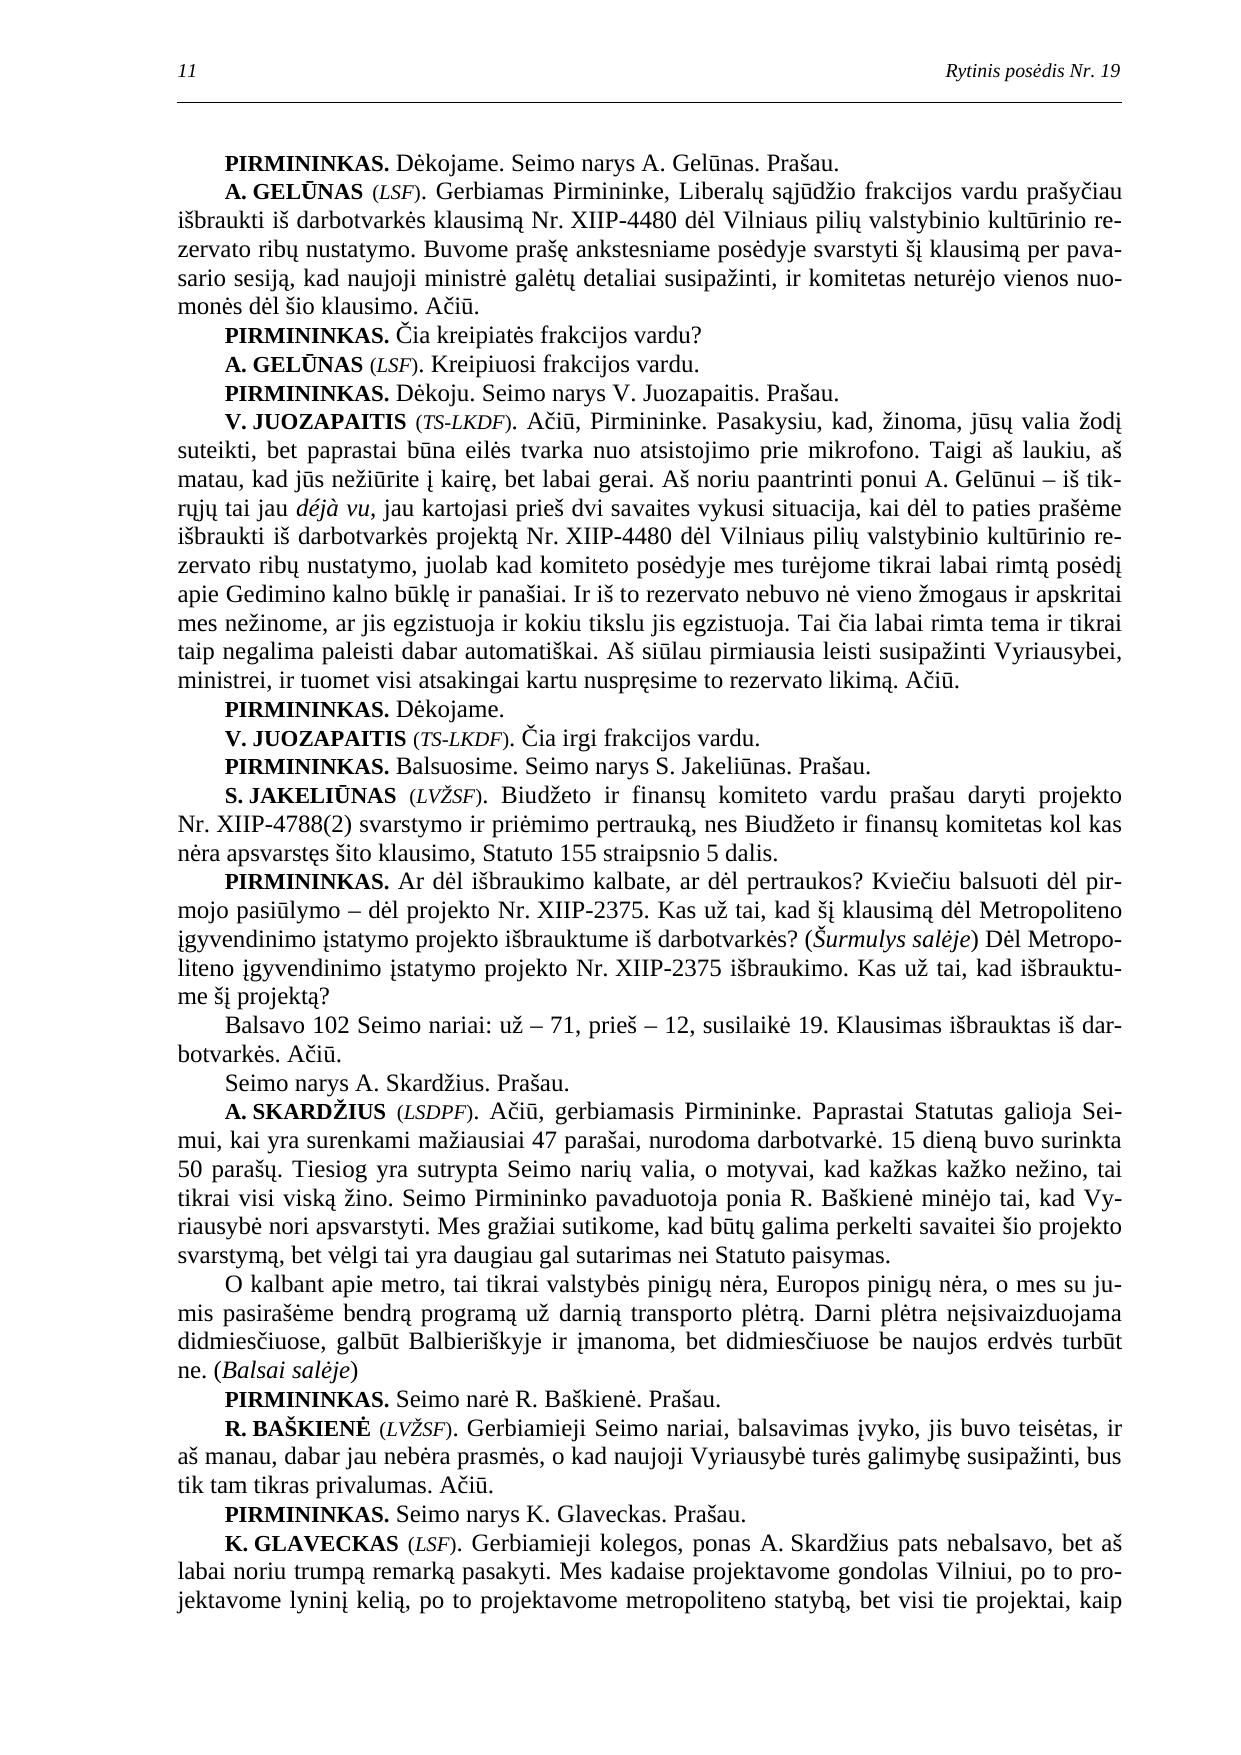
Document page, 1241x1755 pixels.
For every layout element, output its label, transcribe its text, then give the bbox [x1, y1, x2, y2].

text O kal­bant apie met­ro, tai tik­rai vals­ty­bės pi­ni­gų nė­ra, Eu­ro­pos pi­ni­gų nė­ra, o mes su ju­mis pa­si­ra­šė­me ben­drą pro­gra­mą už dar­nią trans­por­to plėt­rą. Dar­ni plėt­ra ne­įsi­vaiz­duo­ja­ma did­mies­čiuo­se, gal­būt Bal­bie­riš­ky­je ir įma­no­ma, bet did­mies­čiuo­se be nau­jos erd­vės tur­būt ne. (Bal­sai sa­lė­je) [177, 1269, 1122, 1384]
text PIRMININKAS. Ar dėl iš­brau­ki­mo kal­ba­te, ar dėl per­trau­kos? Kvie­čiu bal­suo­ti dėl pir­mo­jo pa­siū­ly­mo – dėl pro­jek­to Nr. XIIP-2375. Kas už tai, kad šį klau­si­mą dėl Met­ro­po­li­te­no įgy­ven­di­ni­mo įsta­ty­mo pro­jek­to iš­brauk­tu­me iš dar­bo­tvarkės? (Šur­mu­lys sa­lė­je) Dėl Met­ro­po­li­te­no įgy­ven­di­ni­mo įsta­ty­mo pro­jek­to Nr. XIIP-2375 iš­brau­ki­mo. Kas už tai, kad iš­brauk­tu­me šį pro­jek­tą? [177, 866, 1122, 1010]
text PIRMININKAS. Sei­mo na­rė R. Baš­kie­nė. Pra­šau. [177, 1384, 1122, 1413]
text A. GELŪNAS (LSF). Ger­bia­mas Pir­mi­nin­ke, Li­be­ra­lų są­jū­džio frak­ci­jos var­du pra­šy­čiau iš­brauk­ti iš dar­bo­tvarkės klau­si­mą Nr. XIIP-4480 dėl Vil­niaus pi­lių vals­ty­bi­nio kul­tū­ri­nio re­zer­va­to ri­bų nu­sta­ty­mo. Bu­vo­me pra­šę anks­tes­nia­me po­sė­dy­je svars­ty­ti šį klau­si­mą per pa­va­sa­rio se­si­ją, kad nau­jo­ji mi­nist­rė ga­lė­tų de­ta­liai su­si­pa­žin­ti, ir ko­mi­te­tas ne­tu­rė­jo vie­nos nuo­mo­nės dėl šio klau­si­mo. Ačiū. [177, 176, 1122, 320]
text PIRMININKAS. Sei­mo na­rys K. Gla­vec­kas. Pra­šau. [177, 1499, 1122, 1528]
text Bal­sa­vo 102 Sei­mo na­riai: už – 71, prieš – 12, su­si­lai­kė 19. Klau­si­mas iš­brauk­tas iš dar­bo­tvarkės. Ačiū. [177, 1010, 1122, 1068]
text A. GELŪNAS (LSF). Krei­piuo­si frak­ci­jos var­du. [177, 349, 1122, 378]
text PIRMININKAS. Bal­suo­si­me. Sei­mo na­rys S. Ja­ke­liū­nas. Pra­šau. [177, 751, 1122, 780]
text Sei­mo na­rys A. Skar­džius. Pra­šau. [177, 1068, 1122, 1096]
text PIRMININKAS. Dė­ko­ju. Sei­mo na­rys V. Juo­za­pai­tis. Pra­šau. [177, 378, 1122, 406]
text S. JAKELIŪNAS (LVŽSF). Biu­dže­to ir fi­nan­sų ko­mi­te­to var­du pra­šau da­ry­ti pro­jek­to Nr. XIIP-4788(2) svars­ty­mo ir pri­ėmi­mo per­trau­ką, nes Biu­dže­to ir fi­nan­sų ko­mi­te­tas kol kas nė­ra ap­svars­tęs ši­to klau­si­mo, Sta­tu­to 155 straips­nio 5 da­lis. [177, 780, 1122, 866]
text PIRMININKAS. Dė­ko­ja­me. Sei­mo na­rys A. Ge­lū­nas. Pra­šau. [177, 148, 1122, 176]
text V. JUOZAPAITIS (TS-LKDF). Ačiū, Pir­mi­nin­ke. Pa­sa­ky­siu, kad, ži­no­ma, jū­sų va­lia žo­dį su­teik­ti, bet pa­pras­tai bū­na ei­lės tvar­ka nuo at­si­sto­ji­mo prie mik­ro­fo­no. Tai­gi aš lau­kiu, aš ma­tau, kad jūs ne­žiū­ri­te į kai­rę, bet la­bai ge­rai. Aš no­riu pa­an­trin­ti po­nui A. Ge­lū­nui – iš tik­rų­jų tai jau déjà vu, jau kar­to­ja­si prieš dvi sa­vai­tes vy­ku­si si­tu­a­ci­ja, kai dėl to pa­ties pra­šė­me iš­brauk­ti iš dar­bo­tvarkės pro­jek­tą Nr. XIIP-4480 dėl Vil­niaus pi­lių vals­ty­bi­nio kul­tū­ri­nio re­zer­va­to ri­bų nu­sta­ty­mo, juo­lab kad ko­mi­te­to po­sė­dy­je mes tu­rė­jo­me tik­rai la­bai rim­tą po­sė­dį apie Ge­di­mi­no kal­no būk­lę ir pa­na­šiai. Ir iš to re­zer­va­to ne­bu­vo nė vie­no žmo­gaus ir ap­skri­tai mes ne­ži­no­me, ar jis eg­zis­tuo­ja ir ko­kiu tiks­lu jis eg­zis­tuo­ja. Tai čia la­bai rim­ta te­ma ir tik­rai taip ne­ga­li­ma pa­leis­ti da­bar au­to­ma­tiš­kai. Aš siū­lau pir­miau­sia leis­ti su­si­pa­žin­ti Vy­riau­sy­bei, mi­nist­rei, ir tuo­met vi­si at­sa­kin­gai kar­tu nu­sprę­si­me to re­zer­va­to li­ki­mą. Ačiū. [177, 406, 1122, 694]
text PIRMININKAS. Čia krei­pia­tės frak­ci­jos var­du? [177, 320, 1122, 349]
text PIRMININKAS. Dė­ko­ja­me. [177, 694, 1122, 723]
text K. GLAVECKAS (LSF). Ger­bia­mie­ji ko­le­gos, po­nas A. Skar­džius pats ne­bal­sa­vo, bet aš la­bai no­riu trum­pą re­mar­ką pa­sa­ky­ti. Mes ka­dai­se pro­jek­ta­vo­me gon­do­las Vil­niui, po to pro­jek­ta­vo­me ly­ni­nį ke­lią, po to pro­jek­ta­vo­me met­ro­po­li­te­no sta­ty­bą, bet vi­si tie pro­jek­tai, kaip [177, 1528, 1122, 1614]
text R. BAŠKIENĖ (LVŽSF). Ger­bia­mie­ji Sei­mo na­riai, bal­sa­vi­mas įvy­ko, jis bu­vo tei­sė­tas, ir aš ma­nau, da­bar jau ne­bė­ra pras­mės, o kad nau­jo­ji Vy­riau­sy­bė tu­rės ga­li­my­bę su­si­pa­žin­ti, bus tik tam tik­ras pri­va­lu­mas. Ačiū. [177, 1413, 1122, 1499]
text V. JUOZAPAITIS (TS-LKDF). Čia ir­gi frak­ci­jos var­du. [177, 723, 1122, 751]
text A. SKARDŽIUS (LSDPF). Ačiū, ger­bia­ma­sis Pir­mi­nin­ke. Pa­pras­tai Sta­tu­tas ga­lio­ja Sei­mui, kai yra su­ren­ka­mi ma­žiau­siai 47 pa­ra­šai, nu­ro­do­ma dar­bo­tvarkė. 15 die­ną bu­vo su­rink­ta 50 pa­ra­šų. Tie­siog yra su­tryp­ta Sei­mo na­rių va­lia, o mo­ty­vai, kad kaž­kas kaž­ko ne­ži­no, tai tik­rai vi­si vis­ką ži­no. Sei­mo Pir­mi­nin­ko pa­va­duo­to­ja po­nia R. Baš­kie­nė mi­nė­jo tai, kad Vy­riau­sy­bė no­ri ap­svars­ty­ti. Mes gra­žiai su­ti­ko­me, kad bū­tų ga­li­ma per­kel­ti sa­vai­tei šio pro­jek­to svars­ty­mą, bet vėl­gi tai yra dau­giau gal su­ta­ri­mas nei Sta­tu­to pai­sy­mas. [177, 1096, 1122, 1269]
